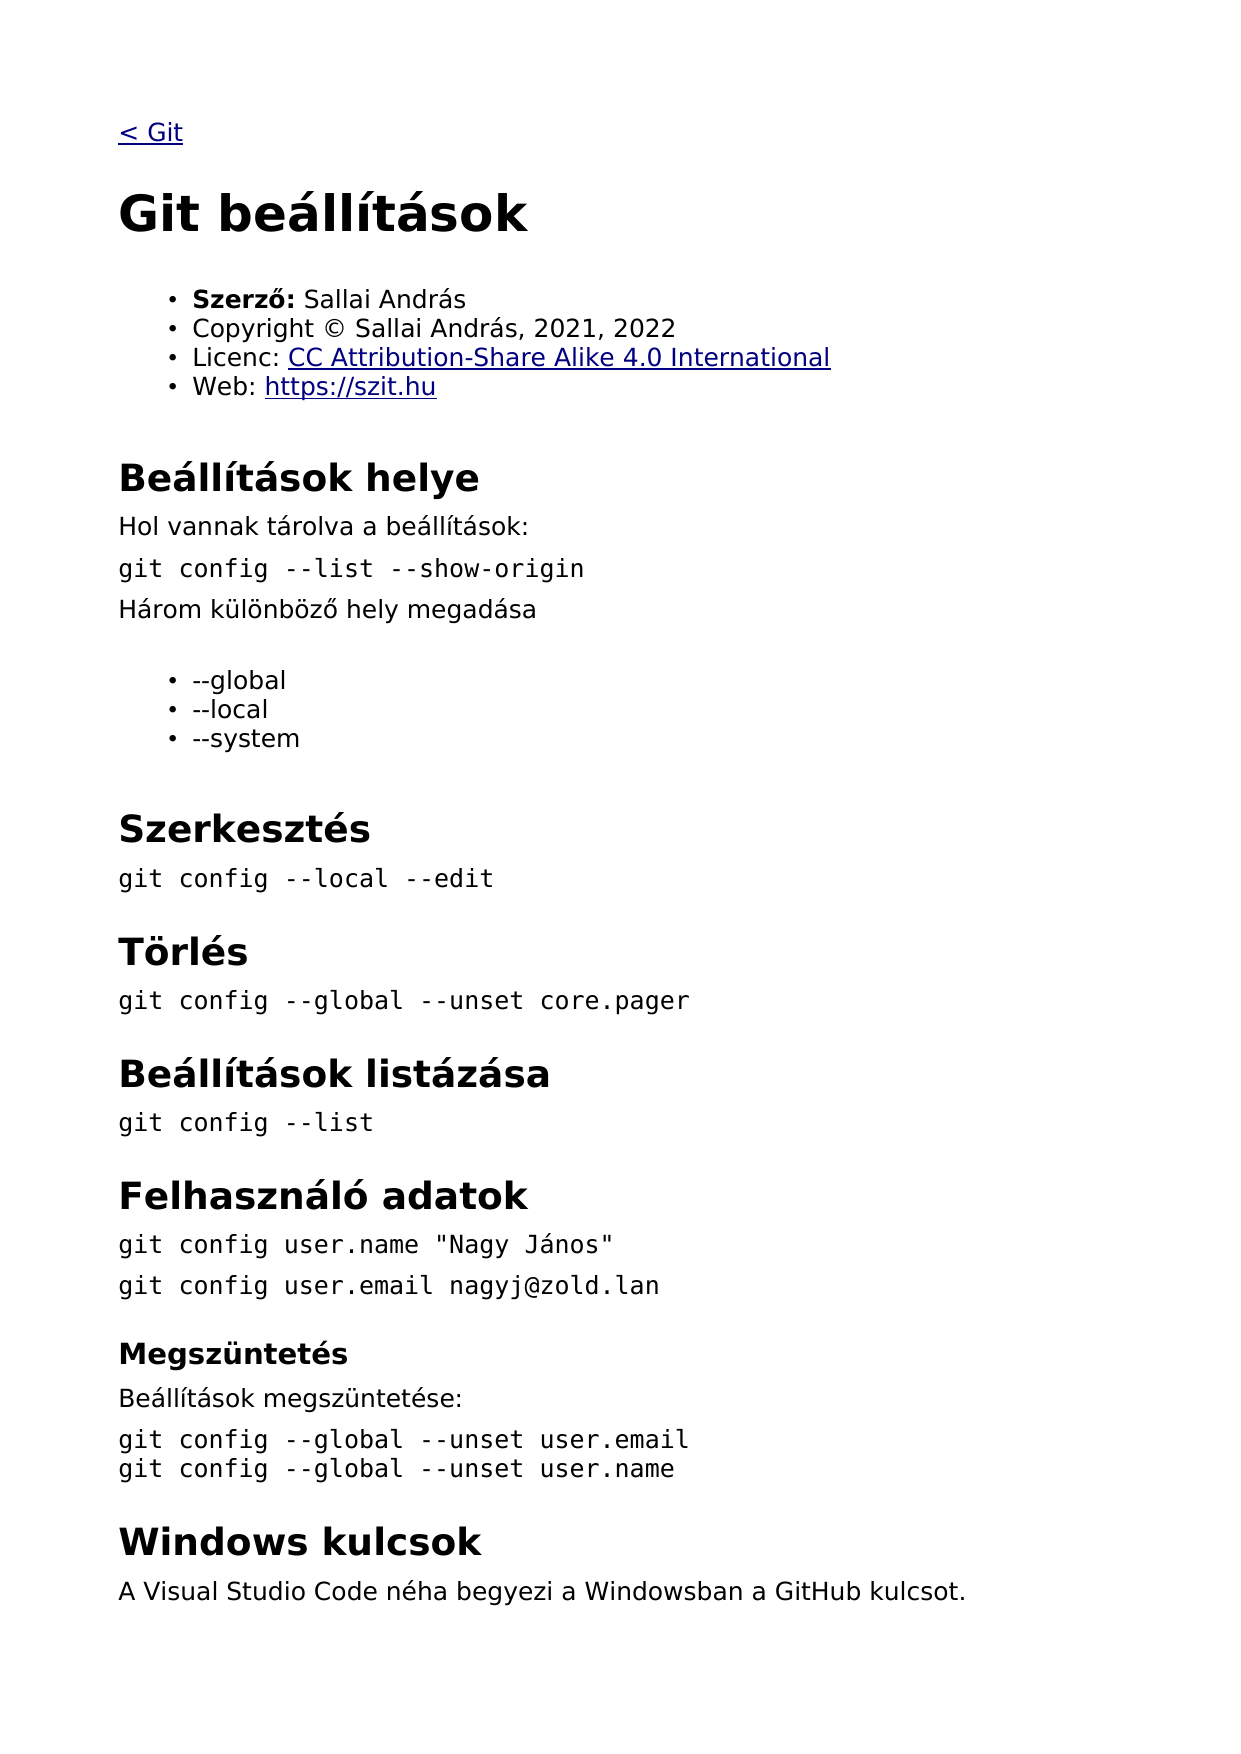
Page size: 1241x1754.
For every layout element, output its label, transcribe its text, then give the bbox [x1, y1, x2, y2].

text Hol vannak tárolva a beállítások: [118, 512, 1122, 541]
list --system [177, 724, 1122, 753]
text Három különböző hely megadása [118, 595, 1122, 624]
text git config --global --unset core.pager [118, 986, 1122, 1015]
subtitle Beállítások listázása [118, 1052, 1122, 1096]
list Copyright © Sallai András, 2021, 2022 [177, 314, 1122, 343]
list Licenc: CC Attribution-Share Alike 4.0 International [177, 343, 1122, 372]
subtitle Megszüntetés [118, 1337, 1122, 1371]
subtitle Felhasználó adatok [118, 1174, 1122, 1218]
text git config --global --unset user.email git config --global --unset user.name [118, 1425, 1122, 1484]
list Web: https://szit.hu [177, 372, 1122, 402]
subtitle Windows kulcsok [118, 1521, 1122, 1564]
text git config --list --show-origin [118, 554, 1122, 583]
subtitle Törlés [118, 930, 1122, 974]
subtitle Beállítások helye [118, 456, 1122, 500]
subtitle Szerkesztés [118, 808, 1122, 852]
text git config --local --edit [118, 864, 1122, 893]
subtitle Git beállítások [118, 185, 1122, 243]
text git config --list [118, 1108, 1122, 1137]
list --local [177, 695, 1122, 724]
text < Git [118, 118, 1122, 147]
text git config user.email nagyj@zold.lan [118, 1271, 1122, 1301]
list Szerző: Sallai András [177, 285, 1122, 314]
text Beállítások megszüntetése: [118, 1384, 1122, 1413]
text git config user.name "Nagy János" [118, 1230, 1122, 1259]
list --global [177, 666, 1122, 695]
text A Visual Studio Code néha begyezi a Windowsban a GitHub kulcsot. [118, 1577, 1122, 1606]
